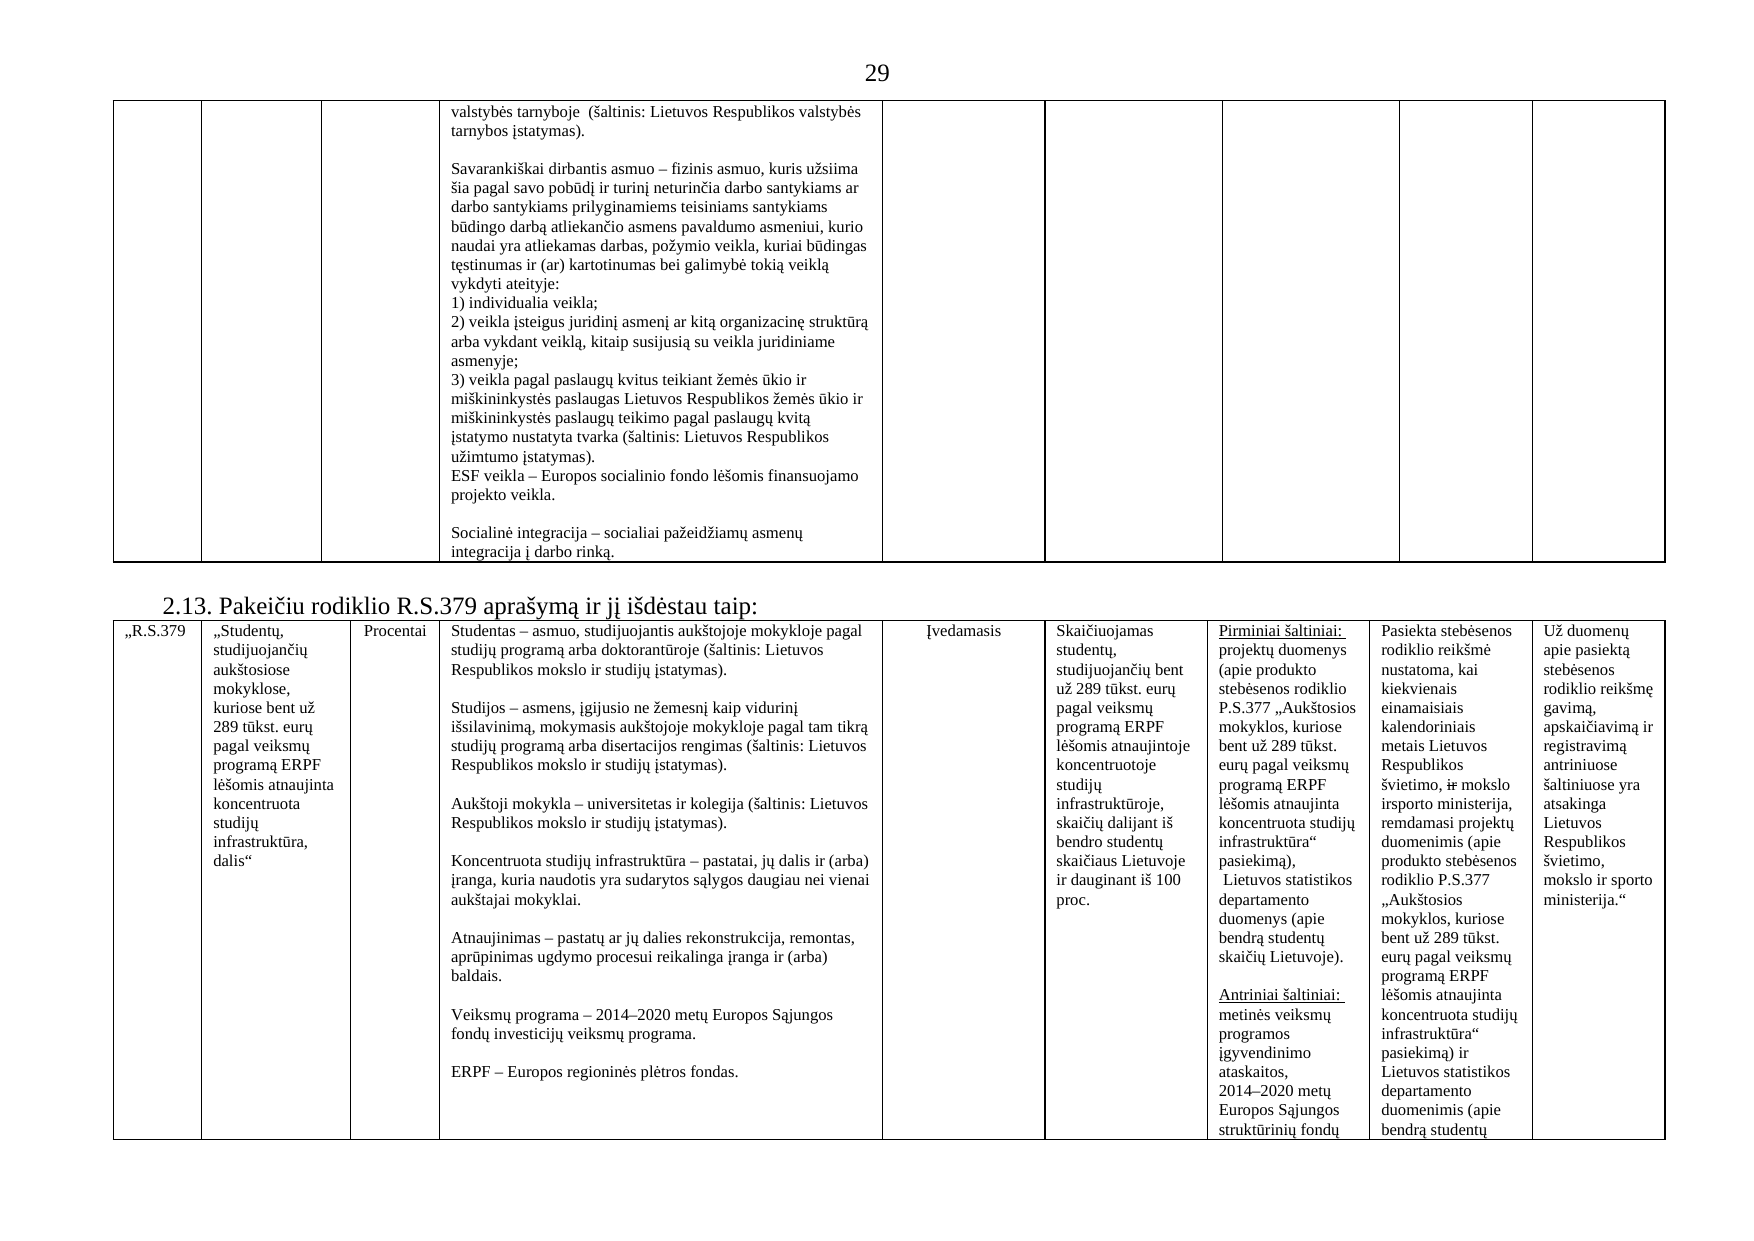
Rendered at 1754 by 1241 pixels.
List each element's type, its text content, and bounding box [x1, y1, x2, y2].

table_header Įvedamasis [883, 621, 1044, 1138]
table_header „Studentų, studijuojančių aukštosiose mokyklose, kuriose bent už 289 tūkst. eurų pagal veiksmų programą ERPF lėšomis atnaujinta koncentruota studijų infrastruktūra, dalis“ [202, 621, 350, 1138]
table_header Pasiekta stebėsenos rodiklio reikšmė nustatoma, kai kiekvienais einamaisiais kalendoriniais metais Lietuvos Respublikos švietimo, ir mokslo irsporto ministerija, remdamasi projektų duomenimis (apie produkto stebėsenos rodiklio P.S.377 „Aukštosios mokyklos, kuriose bent už 289 tūkst. eurų pagal veiksmų programą ERPF lėšomis atnaujinta koncentruota studijų infrastruktūra“ pasiekimą) ir Lietuvos statistikos departamento duomenimis (apie bendrą studentų [1370, 621, 1532, 1138]
table_header Procentai [351, 621, 439, 1138]
table_cell [1046, 101, 1222, 561]
table_header [1223, 101, 1399, 561]
table_header [1533, 101, 1664, 561]
text 2.13. Pakeičiu rodiklio R.S.379 aprašymą ir jį išdėstau taip: [162, 591, 1651, 620]
table_cell [202, 101, 321, 561]
table_cell [114, 101, 201, 561]
table_header Pirminiai šaltiniai: projektų duomenys (apie produkto stebėsenos rodiklio P.S.377 „Aukštosios mokyklos, kuriose bent už 289 tūkst. eurų pagal veiksmų programą ERPF lėšomis atnaujinta koncentruota studijų infrastruktūra“ pasiekimą), Lietuvos statistikos departamento duomenys (apie bendrą studentų skaičių Lietuvoje). Antriniai šaltiniai: metinės veiksmų programos įgyvendinimo ataskaitos, 2014–2020 metų Europos Sąjungos struktūrinių fondų [1208, 621, 1369, 1138]
table_header Skaičiuojamas studentų, studijuojančių bent už 289 tūkst. eurų pagal veiksmų programą ERPF lėšomis atnaujintoje koncentruotoje studijų infrastruktūroje, skaičių dalijant iš bendro studentų skaičiaus Lietuvoje ir dauginant iš 100 proc. [1046, 621, 1207, 1138]
table_header [1400, 101, 1532, 561]
table_header Už duomenų apie pasiektą stebėsenos rodiklio reikšmę gavimą, apskaičiavimą ir registravimą antriniuose šaltiniuose yra atsakinga Lietuvos Respublikos švietimo, mokslo ir sporto ministerija.“ [1533, 621, 1664, 1138]
table_header Studentas – asmuo, studijuojantis aukštojoje mokykloje pagal studijų programą arba doktorantūroje (šaltinis: Lietuvos Respublikos mokslo ir studijų įstatymas). Studijos – asmens, įgijusio ne žemesnį kaip vidurinį išsilavinimą, mokymasis aukštojoje mokykloje pagal tam tikrą studijų programą arba disertacijos rengimas (šaltinis: Lietuvos Respublikos mokslo ir studijų įstatymas). Aukštoji mokykla – universitetas ir kolegija (šaltinis: Lietuvos Respublikos mokslo ir studijų įstatymas). Koncentruota studijų infrastruktūra – pastatai, jų dalis ir (arba) įranga, kuria naudotis yra sudarytos sąlygos daugiau nei vienai aukštajai mokyklai. Atnaujinimas – pastatų ar jų dalies rekonstrukcija, remontas, aprūpinimas ugdymo procesui reikalinga įranga ir (arba) baldais. Veiksmų programa – 2014–2020 metų Europos Sąjungos fondų investicijų veiksmų programa. ERPF – Europos regioninės plėtros fondas. [440, 621, 882, 1138]
table_cell [883, 101, 1044, 561]
table_header valstybės tarnyboje (šaltinis: Lietuvos Respublikos valstybės tarnybos įstatymas). Savarankiškai dirbantis asmuo – fizinis asmuo, kuris užsiima šia pagal savo pobūdį ir turinį neturinčia darbo santykiams ar darbo santykiams prilyginamiems teisiniams santykiams būdingo darbą atliekančio asmens pavaldumo asmeniui, kurio naudai yra atliekamas darbas, požymio veikla, kuriai būdingas tęstinumas ir (ar) kartotinumas bei galimybė tokią veiklą vykdyti ateityje: 1) individualia veikla; 2) veikla įsteigus juridinį asmenį ar kitą organizacinę struktūrą arba vykdant veiklą, kitaip susijusią su veikla juridiniame asmenyje; 3) veikla pagal paslaugų kvitus teikiant žemės ūkio ir miškininkystės paslaugas Lietuvos Respublikos žemės ūkio ir miškininkystės paslaugų teikimo pagal paslaugų kvitą įstatymo nustatyta tvarka (šaltinis: Lietuvos Respublikos užimtumo įstatymas). ESF veikla – Europos socialinio fondo lėšomis finansuojamo projekto veikla. Socialinė integracija – socialiai pažeidžiamų asmenų integracija į darbo rinką. [440, 101, 882, 561]
table_cell [322, 101, 439, 561]
table_header „R.S.379 [114, 621, 201, 1138]
